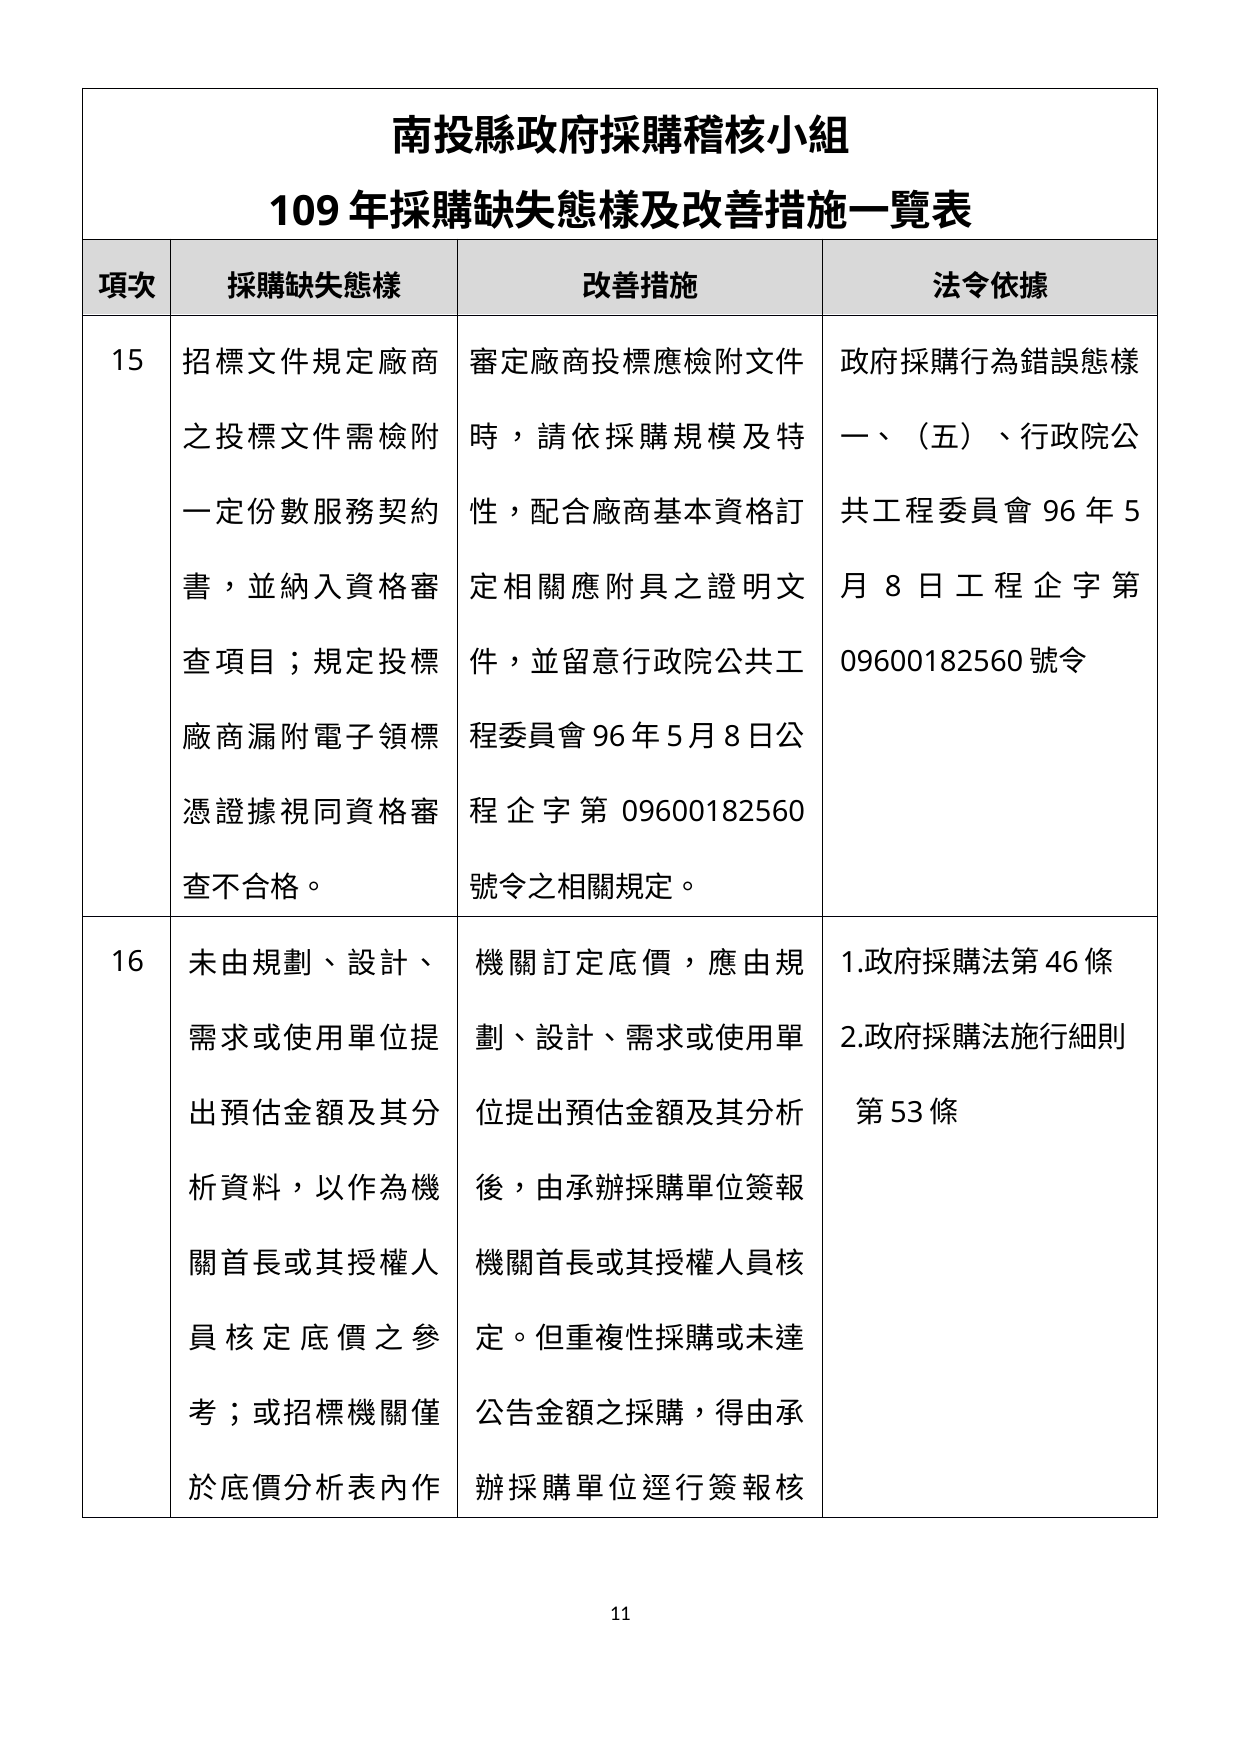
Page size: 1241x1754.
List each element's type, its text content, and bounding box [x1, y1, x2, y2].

table_cell 未由規劃、設計、需求或使用單位提出預估金額及其分析資料，以作為機關首長或其授權人員核定底價之參考；或招標機關僅於底價分析表內作 [171, 917, 457, 1517]
table_cell 15 [83, 316, 170, 916]
table_cell 政府採購行為錯誤態樣一、（五）、行政院公共工程委員會96年5月8日工程企字第09600182560號令 [823, 316, 1157, 916]
table_cell 1.政府採購法第46條 2.政府採購法施行細則 第53條 [823, 917, 1157, 1517]
table_cell 法令依據 [823, 240, 1157, 314]
table_header 南投縣政府採購稽核小組 109年採購缺失態樣及改善措施一覽表 [83, 89, 1157, 238]
table_cell 審定廠商投標應檢附文件時，請依採購規模及特性，配合廠商基本資格訂定相關應附具之證明文件，並留意行政院公共工程委員會96年5月8日公程企字第09600182560號令之相關規定。 [458, 316, 822, 916]
table_cell 項次 [83, 240, 170, 314]
table_cell 採購缺失態樣 [171, 240, 457, 314]
table_cell 改善措施 [458, 240, 822, 314]
table_cell 招標文件規定廠商之投標文件需檢附一定份數服務契約書，並納入資格審查項目；規定投標廠商漏附電子領標憑證據視同資格審查不合格。 [171, 316, 457, 916]
table_cell 機關訂定底價，應由規劃、設計、需求或使用單位提出預估金額及其分析後，由承辦採購單位簽報機關首長或其授權人員核定。但重複性採購或未達公告金額之採購，得由承辦採購單位逕行簽報核 [458, 917, 822, 1517]
table_cell 16 [83, 917, 170, 1517]
